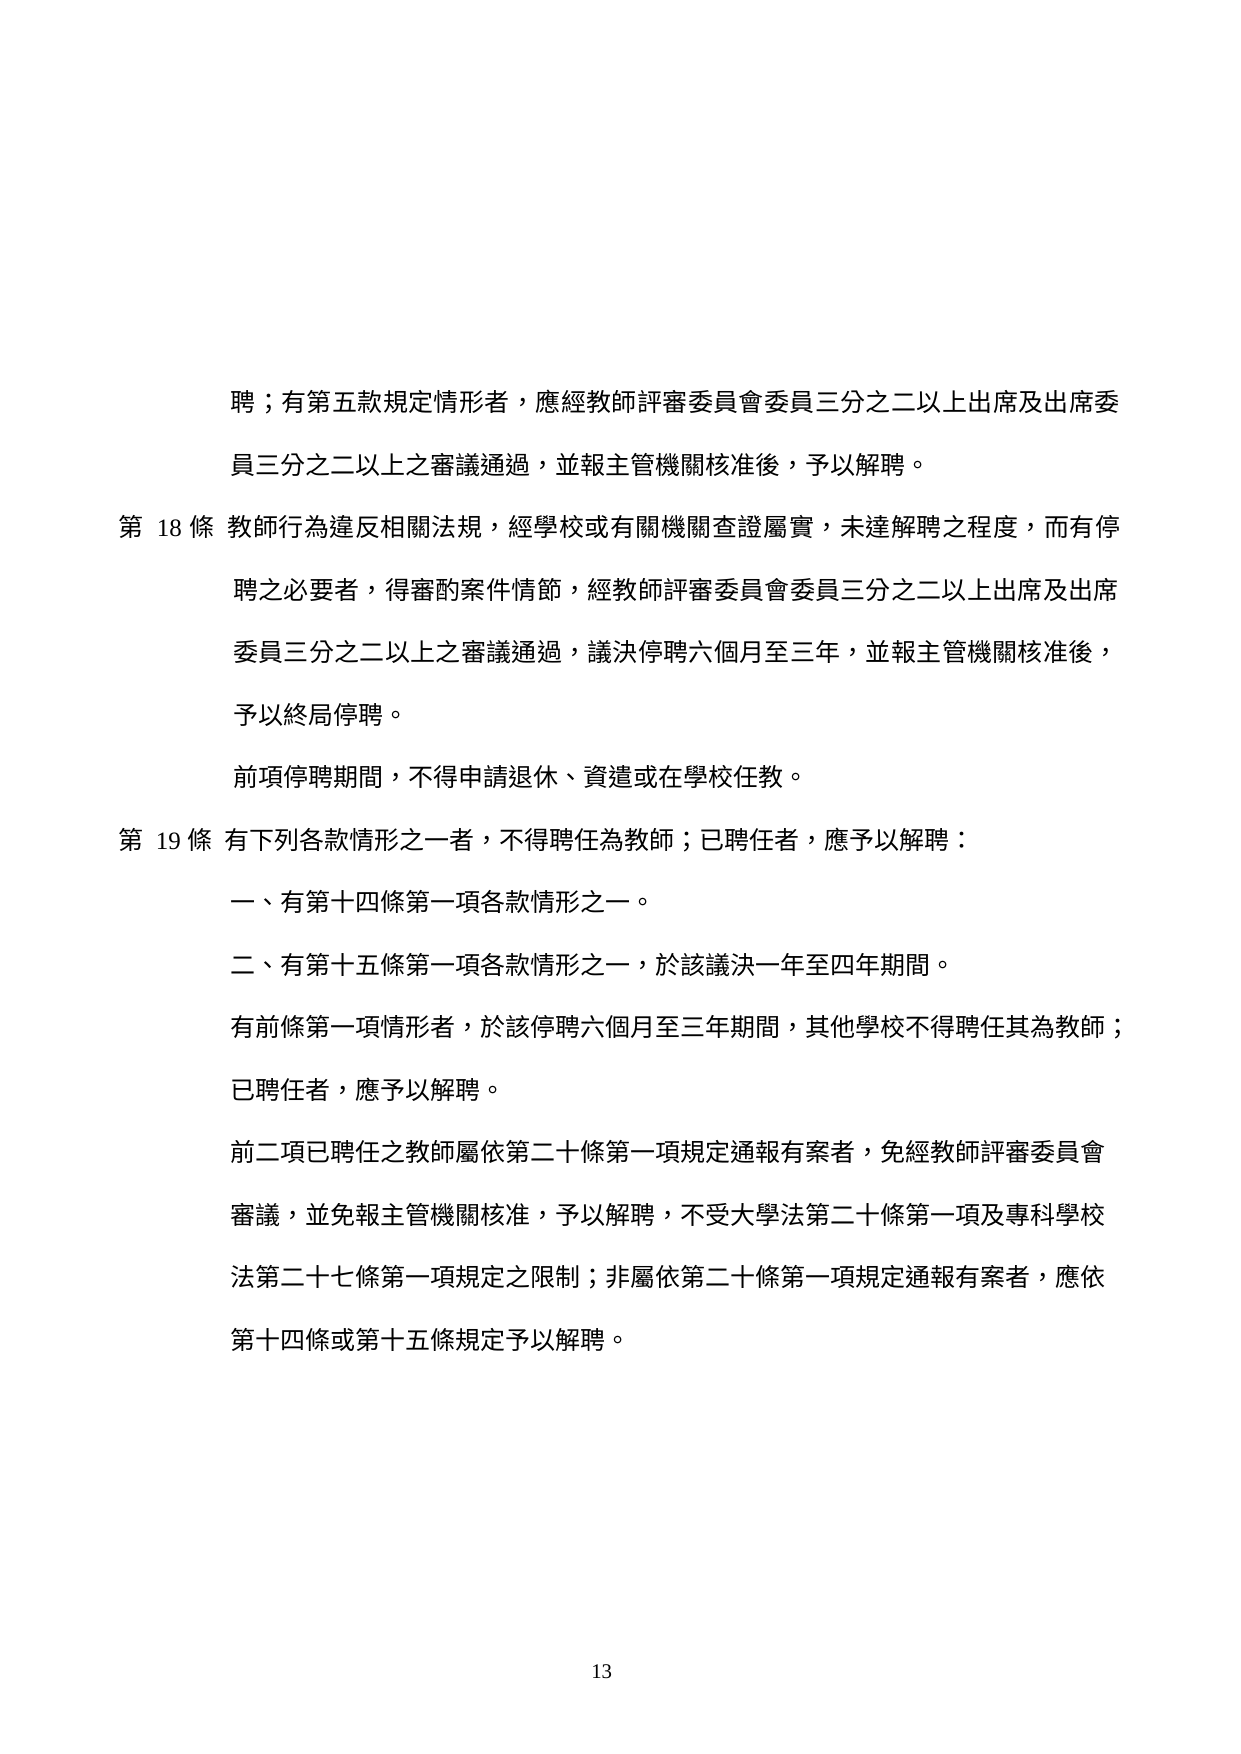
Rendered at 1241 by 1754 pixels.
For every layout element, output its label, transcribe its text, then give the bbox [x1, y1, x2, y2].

text 聘；有第五款規定情形者，應經教師評審委員會委員三分之二以上出席及出席委員三分之二以上之審議通過，並報主管機關核准後，予以解聘。 [230, 359, 1122, 484]
text 一、有第十四條第一項各款情形之一。 [118, 859, 1122, 922]
text 前項停聘期間，不得申請退休、資遣或在學校任教。 [118, 734, 1122, 797]
text 第 18 條 教師行為違反相關法規，經學校或有關機關查證屬實，未達解聘之程度，而有停聘之必要者，得審酌案件情節，經教師評審委員會委員三分之二以上出席及出席委員三分之二以上之審議通過，議決停聘六個月至三年，並報主管機關核准後，予以終局停聘。 [118, 484, 1122, 734]
text 前二項已聘任之教師屬依第二十條第一項規定通報有案者，免經教師評審委員會審議，並免報主管機關核准，予以解聘，不受大學法第二十條第一項及專科學校法第二十七條第一項規定之限制；非屬依第二十條第一項規定通報有案者，應依第十四條或第十五條規定予以解聘。 [230, 1109, 1122, 1359]
text 有前條第一項情形者，於該停聘六個月至三年期間，其他學校不得聘任其為教師；已聘任者，應予以解聘。 [230, 984, 1122, 1109]
text 二、有第十五條第一項各款情形之一，於該議決一年至四年期間。 [118, 922, 1122, 984]
text 第 19 條 有下列各款情形之一者，不得聘任為教師；已聘任者，應予以解聘： [118, 797, 1122, 859]
